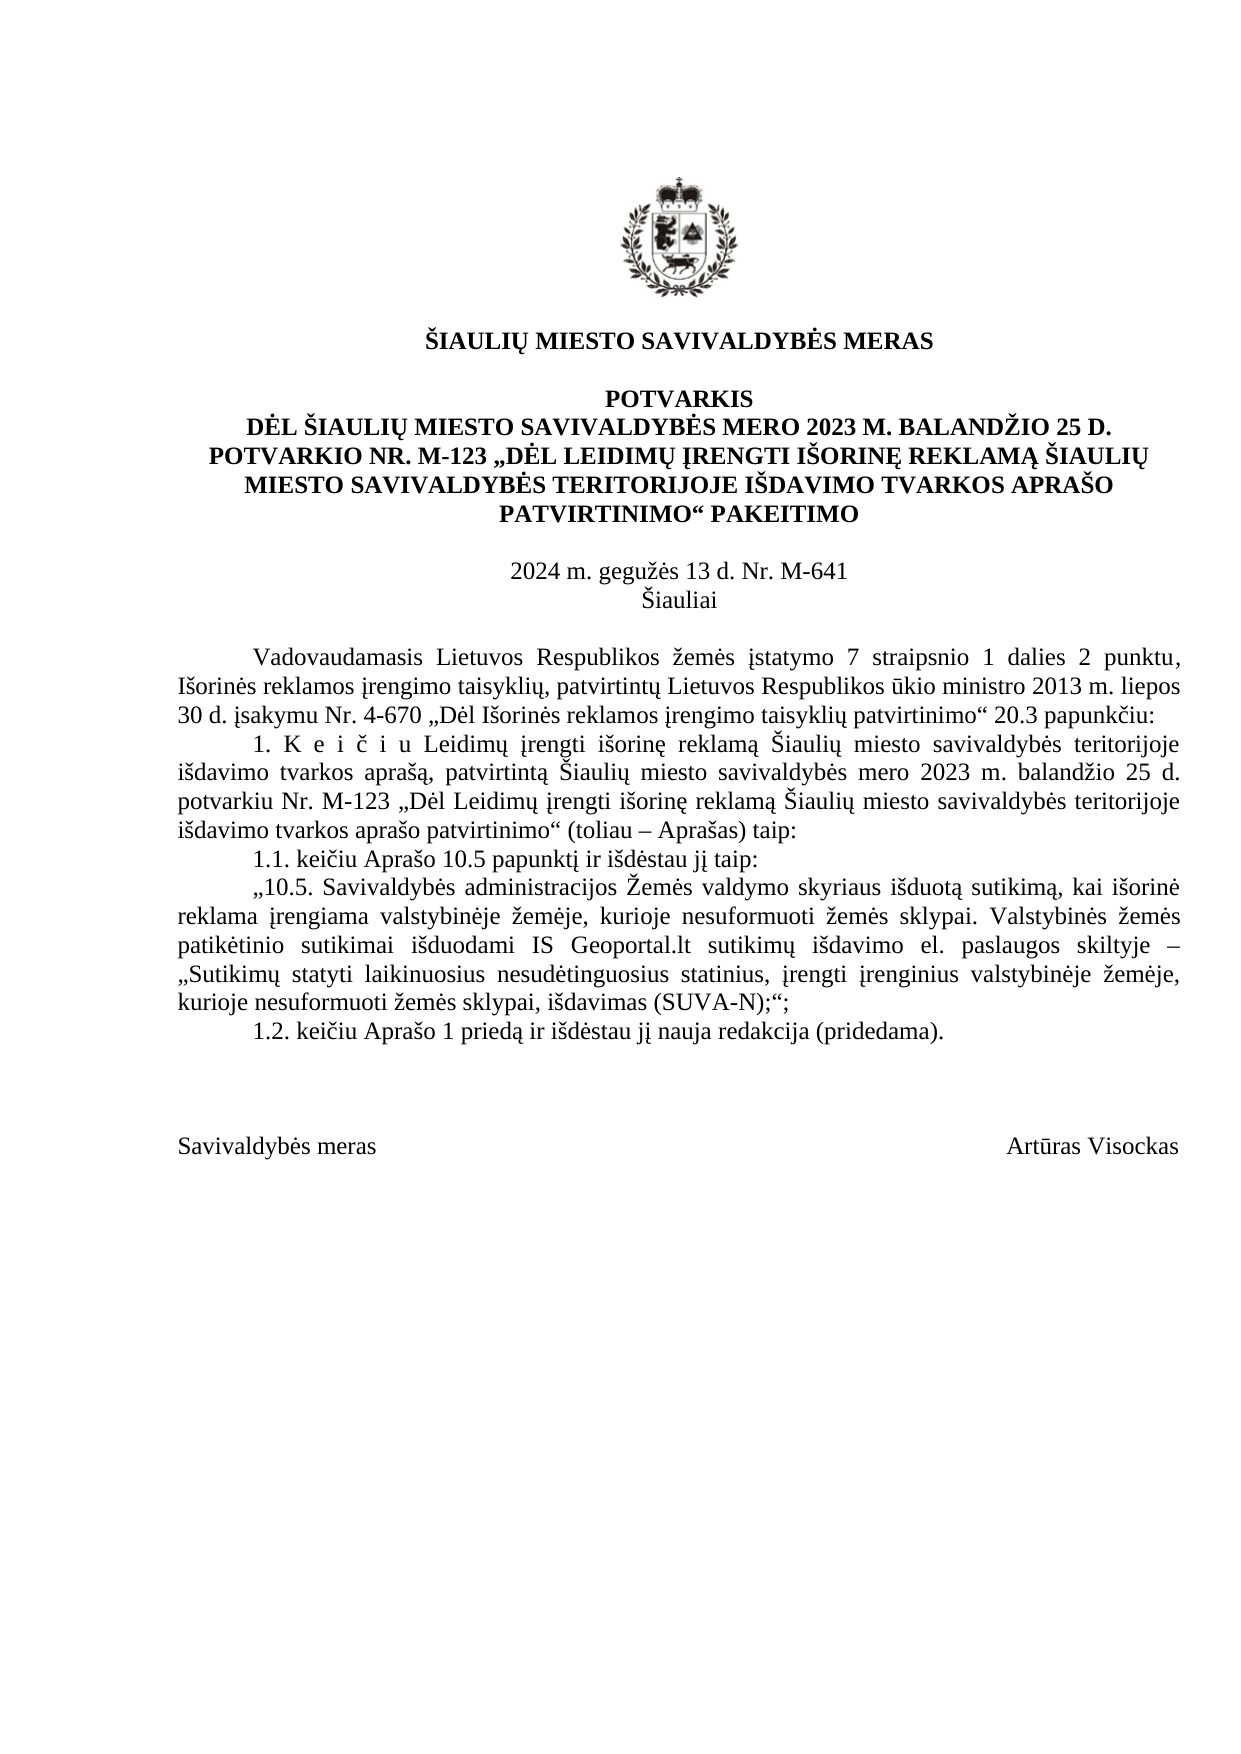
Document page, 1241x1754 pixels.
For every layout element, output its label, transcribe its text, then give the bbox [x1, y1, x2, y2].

text Savivaldybės meras Artūras Visockas [177, 1131, 1181, 1160]
text „10.5. Savivaldybės administracijos Žemės valdymo skyriaus išduotą sutikimą, kai išorinė reklama įrengiama valstybinėje žemėje, kurioje nesuformuoti žemės sklypai. Valstybinės žemės patikėtinio sutikimai išduodami IS Geoportal.lt sutikimų išdavimo el. paslaugos skiltyje – „Sutikimų statyti laikinuosius nesudėtinguosius statinius, įrengti įrenginius valstybinėje žemėje, kurioje nesuformuoti žemės sklypai, išdavimas (SUVA-N);“; [177, 872, 1181, 1016]
text 1.1. keičiu Aprašo 10.5 papunktį ir išdėstau jį taip: [177, 844, 1181, 872]
text 1.2. keičiu Aprašo 1 priedą ir išdėstau jį nauja redakcija (pridedama). [177, 1016, 1181, 1045]
text 1. K e i č i u Leidimų įrengti išorinę reklamą Šiaulių miesto savivaldybės teritorijoje išdavimo tvarkos aprašą, patvirtintą Šiaulių miesto savivaldybės mero 2023 m. balandžio 25 d. potvarkiu Nr. M-123 „Dėl Leidimų įrengti išorinę reklamą Šiaulių miesto savivaldybės teritorijoje išdavimo tvarkos aprašo patvirtinimo“ (toliau – Aprašas) taip: [177, 729, 1181, 844]
text Šiauliai [177, 585, 1181, 614]
text MIESTO SAVIVALDYBĖS TERITORIJOJE IŠDAVIMO TVARKOS APRAŠO [177, 470, 1181, 499]
text DĖL ŠIAULIŲ MIESTO SAVIVALDYBĖS MERO 2023 M. BALANDŽIO 25 D. POTVARKIO NR. M-123 „DĖL LEIDIMŲ ĮRENGTI IŠORINĘ REKLAMĄ ŠIAULIŲ [177, 412, 1181, 470]
text ŠIAULIŲ MIESTO SAVIVALDYBĖS MERAS [177, 326, 1181, 355]
text POTVARKIS [177, 384, 1181, 412]
text Vadovaudamasis Lietuvos Respublikos žemės įstatymo 7 straipsnio 1 dalies 2 punktu, Išorinės reklamos įrengimo taisyklių, patvirtintų Lietuvos Respublikos ūkio ministro 2013 m. liepos 30 d. įsakymu Nr. 4-670 „Dėl Išorinės reklamos įrengimo taisyklių patvirtinimo“ 20.3 papunkčiu: [177, 642, 1181, 729]
text 2024 m. gegužės 13 d. Nr. M-641 [177, 556, 1181, 585]
text PATVIRTINIMO“ PAKEITIMO [177, 499, 1181, 527]
